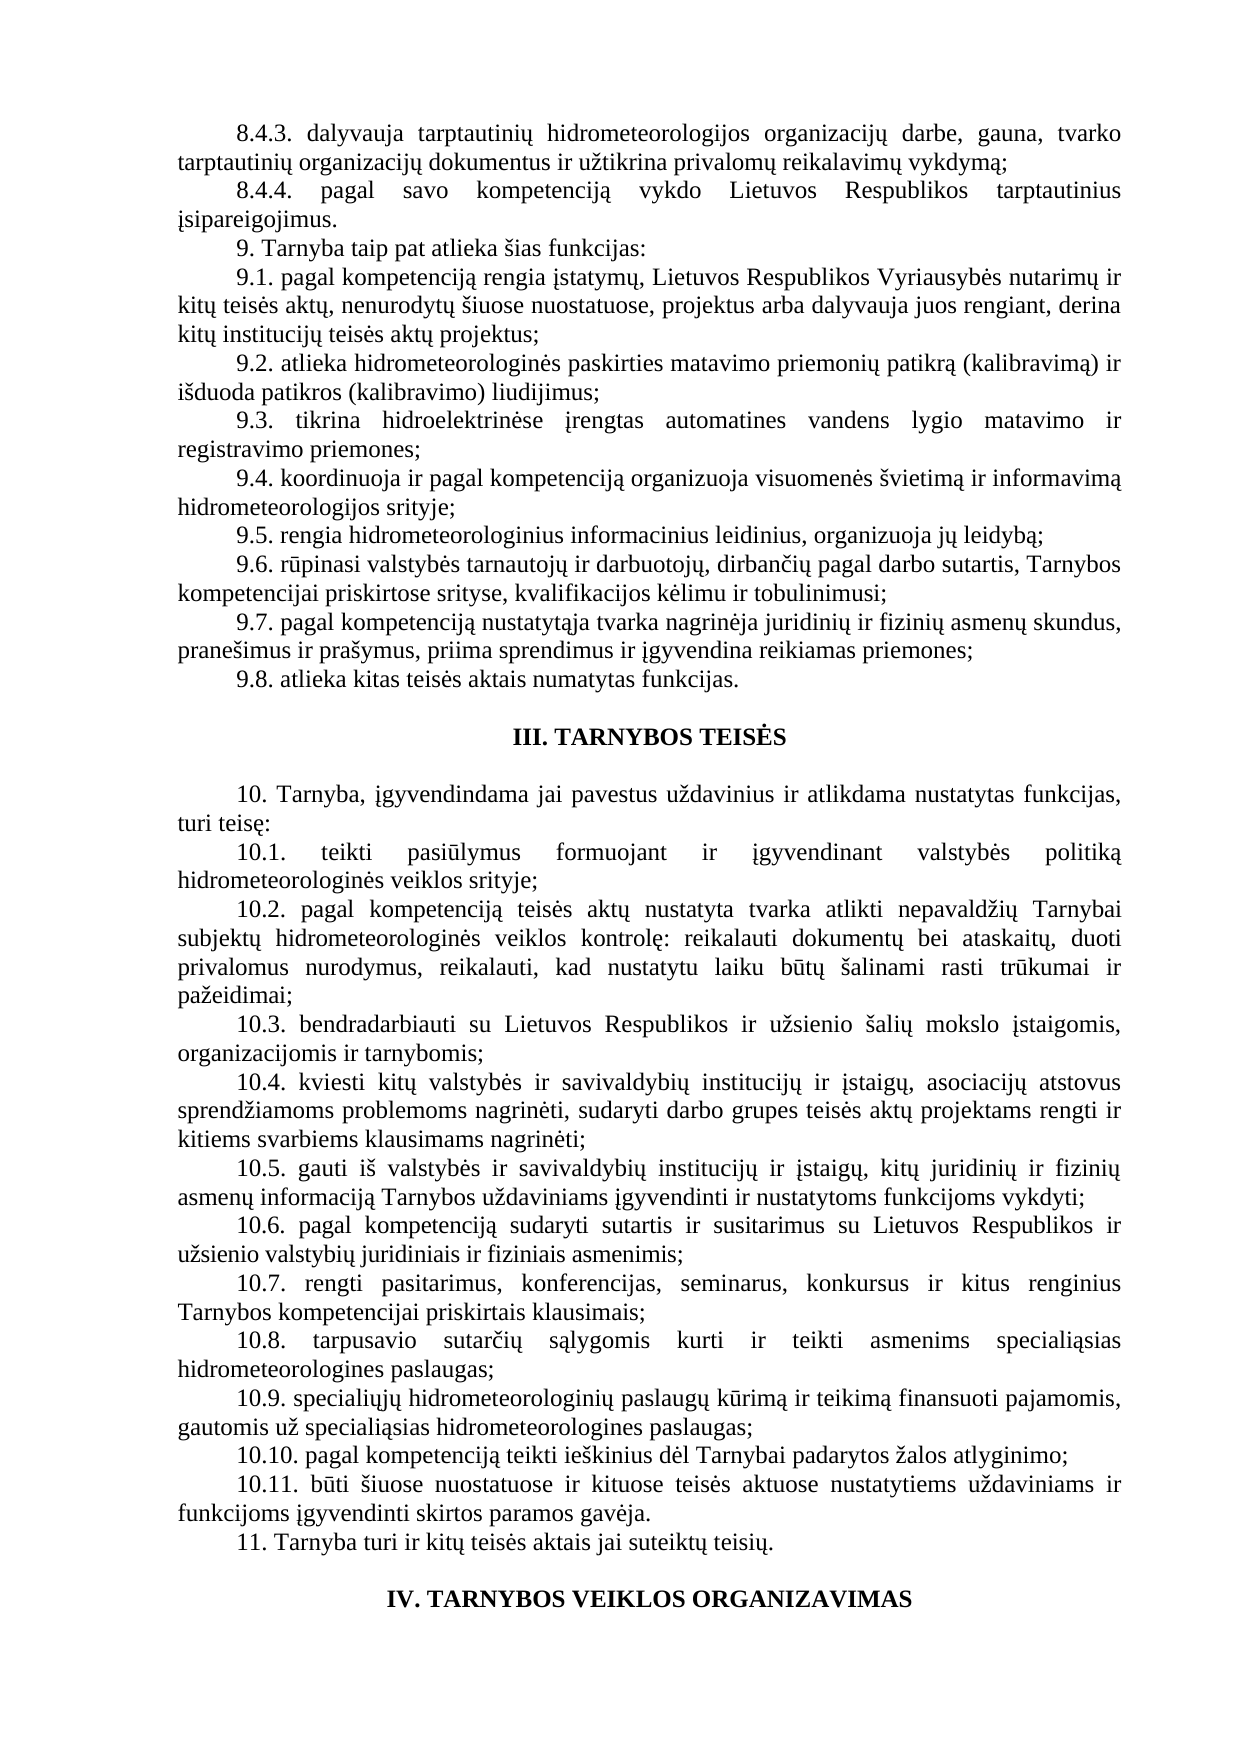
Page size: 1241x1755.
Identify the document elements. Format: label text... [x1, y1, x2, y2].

text 8.4.4. pagal savo kompetenciją vykdo Lietuvos Respublikos tarptautinius įsipareigojimus. [177, 176, 1122, 233]
text 10.2. pagal kompetenciją teisės aktų nustatyta tvarka atlikti nepavaldžių Tarnybai subjektų hidrometeorologinės veiklos kontrolę: reikalauti dokumentų bei ataskaitų, duoti privalomus nurodymus, reikalauti, kad nustatytu laiku būtų šalinami rasti trūkumai ir pažeidimai; [177, 894, 1122, 1009]
text 10.9. specialiųjų hidrometeorologinių paslaugų kūrimą ir teikimą finansuoti pajamomis, gautomis už specialiąsias hidrometeorologines paslaugas; [177, 1383, 1122, 1441]
text 9. Tarnyba taip pat atlieka šias funkcijas: [177, 233, 1122, 262]
text 9.8. atlieka kitas teisės aktais numatytas funkcijas. [177, 664, 1122, 693]
text 11. Tarnyba turi ir kitų teisės aktais jai suteiktų teisių. [177, 1527, 1122, 1556]
text III. TARNYBOS TEISĖS [177, 722, 1122, 751]
text IV. TARNYBOS VEIKLOS ORGANIZAVIMAS [177, 1584, 1122, 1613]
text 10. Tarnyba, įgyvendindama jai pavestus uždavinius ir atlikdama nustatytas funkcijas, turi teisę: [177, 779, 1122, 837]
text 10.8. tarpusavio sutarčių sąlygomis kurti ir teikti asmenims specialiąsias hidrometeorologines paslaugas; [177, 1326, 1122, 1383]
text 10.4. kviesti kitų valstybės ir savivaldybių institucijų ir įstaigų, asociacijų atstovus sprendžiamoms problemoms nagrinėti, sudaryti darbo grupes teisės aktų projektams rengti ir kitiems svarbiems klausimams nagrinėti; [177, 1067, 1122, 1153]
text 10.10. pagal kompetenciją teikti ieškinius dėl Tarnybai padarytos žalos atlyginimo; [177, 1441, 1122, 1469]
text 9.7. pagal kompetenciją nustatytąja tvarka nagrinėja juridinių ir fizinių asmenų skundus, pranešimus ir prašymus, priima sprendimus ir įgyvendina reikiamas priemones; [177, 607, 1122, 664]
text 10.1. teikti pasiūlymus formuojant ir įgyvendinant valstybės politiką hidrometeorologinės veiklos srityje; [177, 837, 1122, 894]
text 10.6. pagal kompetenciją sudaryti sutartis ir susitarimus su Lietuvos Respublikos ir užsienio valstybių juridiniais ir fiziniais asmenimis; [177, 1211, 1122, 1268]
text 9.5. rengia hidrometeorologinius informacinius leidinius, organizuoja jų leidybą; [177, 521, 1122, 549]
text 9.4. koordinuoja ir pagal kompetenciją organizuoja visuomenės švietimą ir informavimą hidrometeorologijos srityje; [177, 463, 1122, 521]
text 9.3. tikrina hidroelektrinėse įrengtas automatines vandens lygio matavimo ir registravimo priemones; [177, 406, 1122, 463]
text 10.11. būti šiuose nuostatuose ir kituose teisės aktuose nustatytiems uždaviniams ir funkcijoms įgyvendinti skirtos paramos gavėja. [177, 1469, 1122, 1527]
text 10.7. rengti pasitarimus, konferencijas, seminarus, konkursus ir kitus renginius Tarnybos kompetencijai priskirtais klausimais; [177, 1268, 1122, 1326]
text 9.6. rūpinasi valstybės tarnautojų ir darbuotojų, dirbančių pagal darbo sutartis, Tarnybos kompetencijai priskirtose srityse, kvalifikacijos kėlimu ir tobulinimusi; [177, 549, 1122, 607]
text 10.3. bendradarbiauti su Lietuvos Respublikos ir užsienio šalių mokslo įstaigomis, organizacijomis ir tarnybomis; [177, 1009, 1122, 1067]
text 10.5. gauti iš valstybės ir savivaldybių institucijų ir įstaigų, kitų juridinių ir fizinių asmenų informaciją Tarnybos uždaviniams įgyvendinti ir nustatytoms funkcijoms vykdyti; [177, 1153, 1122, 1211]
text 8.4.3. dalyvauja tarptautinių hidrometeorologijos organizacijų darbe, gauna, tvarko tarptautinių organizacijų dokumentus ir užtikrina privalomų reikalavimų vykdymą; [177, 118, 1122, 176]
text 9.2. atlieka hidrometeorologinės paskirties matavimo priemonių patikrą (kalibravimą) ir išduoda patikros (kalibravimo) liudijimus; [177, 348, 1122, 406]
text 9.1. pagal kompetenciją rengia įstatymų, Lietuvos Respublikos Vyriausybės nutarimų ir kitų teisės aktų, nenurodytų šiuose nuostatuose, projektus arba dalyvauja juos rengiant, derina kitų institucijų teisės aktų projektus; [177, 262, 1122, 348]
